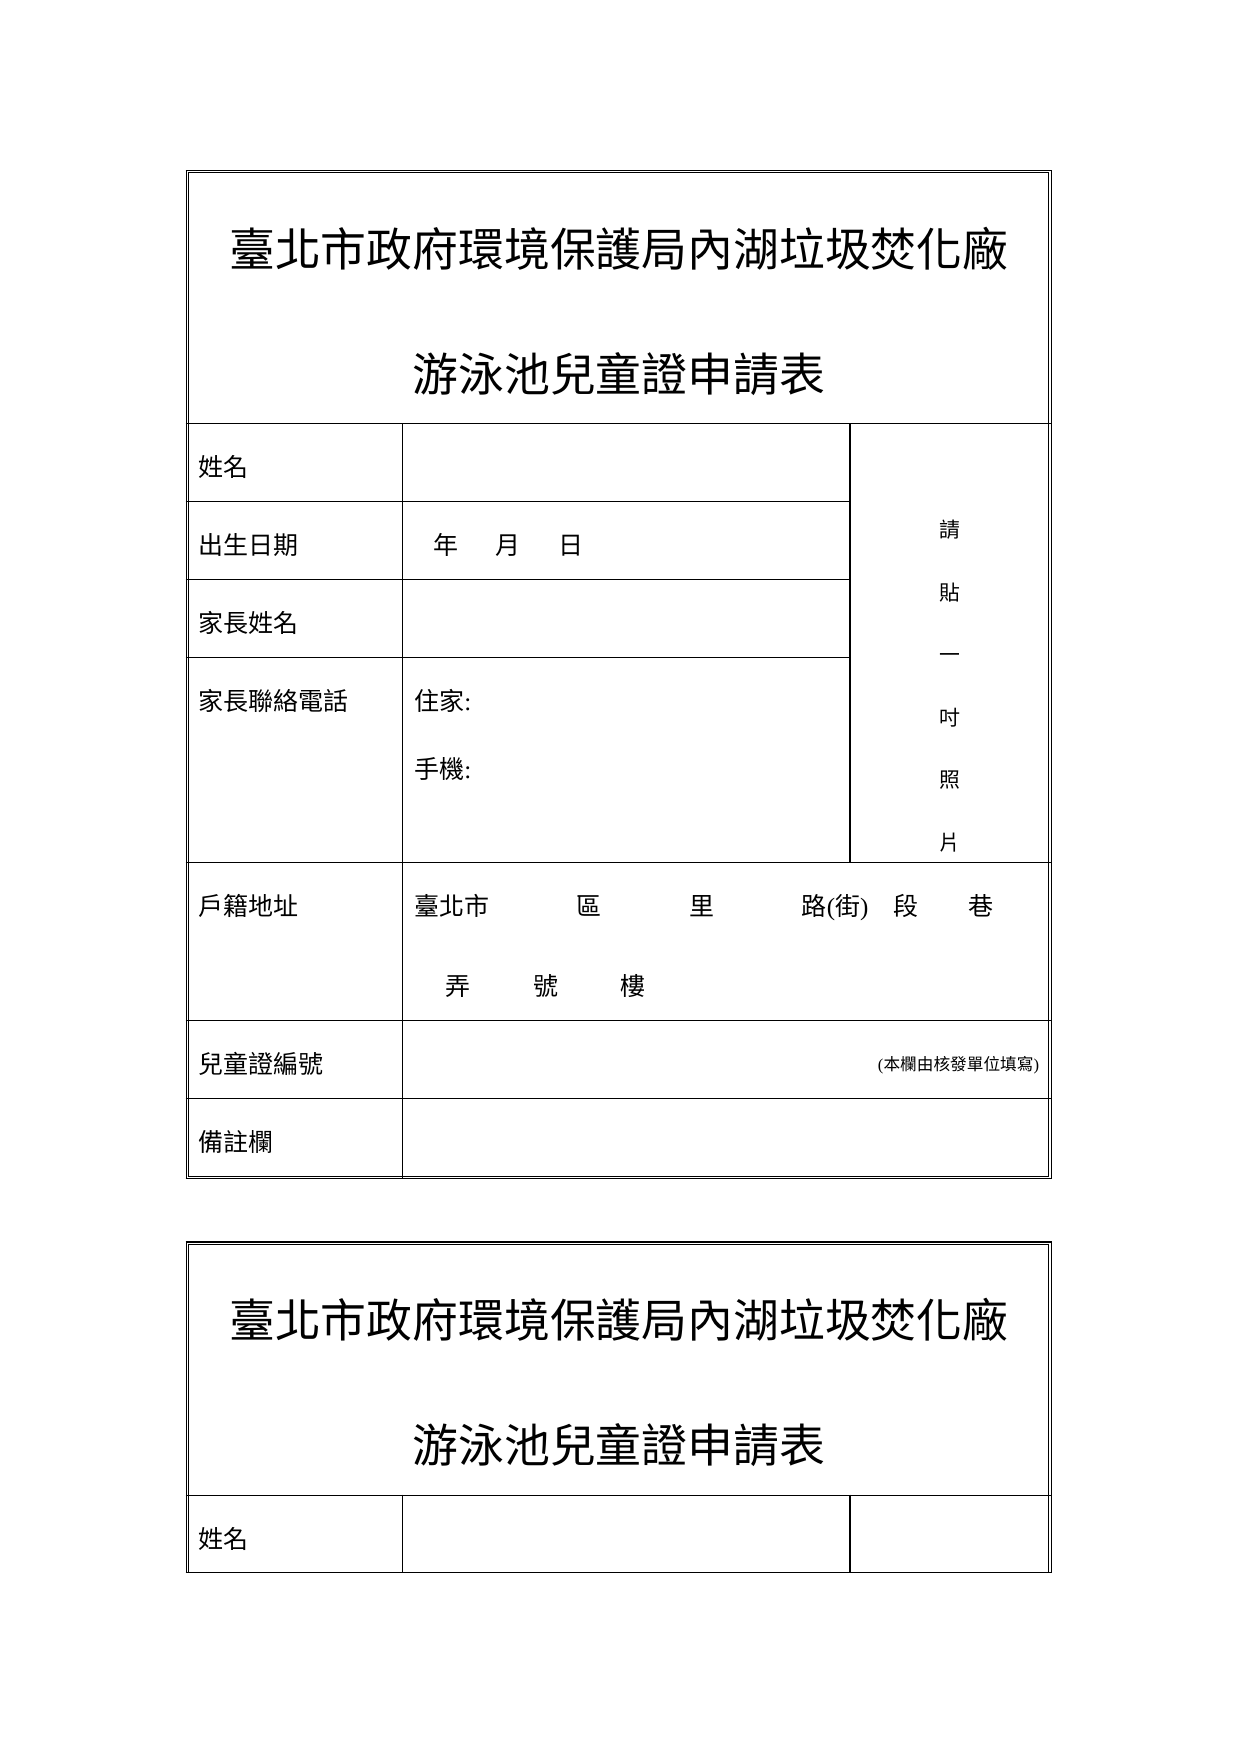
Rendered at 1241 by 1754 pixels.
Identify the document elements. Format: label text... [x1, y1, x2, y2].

table_cell [403, 1496, 849, 1572]
table_cell 臺北市 區 里 路(街) 段 巷 弄 號 樓 [403, 863, 1048, 1020]
table_cell [403, 424, 849, 501]
table_cell 住家: 手機: [403, 658, 849, 862]
table_cell [851, 1496, 1048, 1572]
table_cell 請 貼 一 吋 照 片 [851, 424, 1048, 862]
table_cell 年 月 日 [403, 502, 849, 579]
table_header 臺北市政府環境保護局內湖垃圾焚化廠 游泳池兒童證申請表 [189, 1245, 1048, 1494]
table_cell 備註欄 [189, 1099, 402, 1176]
table_cell [403, 580, 849, 657]
table_cell [403, 1099, 1048, 1176]
table_cell 戶籍地址 [189, 863, 402, 1020]
table_cell 姓名 [189, 424, 402, 501]
table_cell 兒童證編號 [189, 1021, 402, 1098]
table_cell 家長聯絡電話 [189, 658, 402, 862]
table_cell 出生日期 [189, 502, 402, 579]
table_cell 家長姓名 [189, 580, 402, 657]
table_header 臺北市政府環境保護局內湖垃圾焚化廠 游泳池兒童證申請表 [189, 173, 1048, 423]
table_cell (本欄由核發單位填寫) [403, 1021, 1048, 1098]
table_cell 姓名 [189, 1496, 402, 1572]
